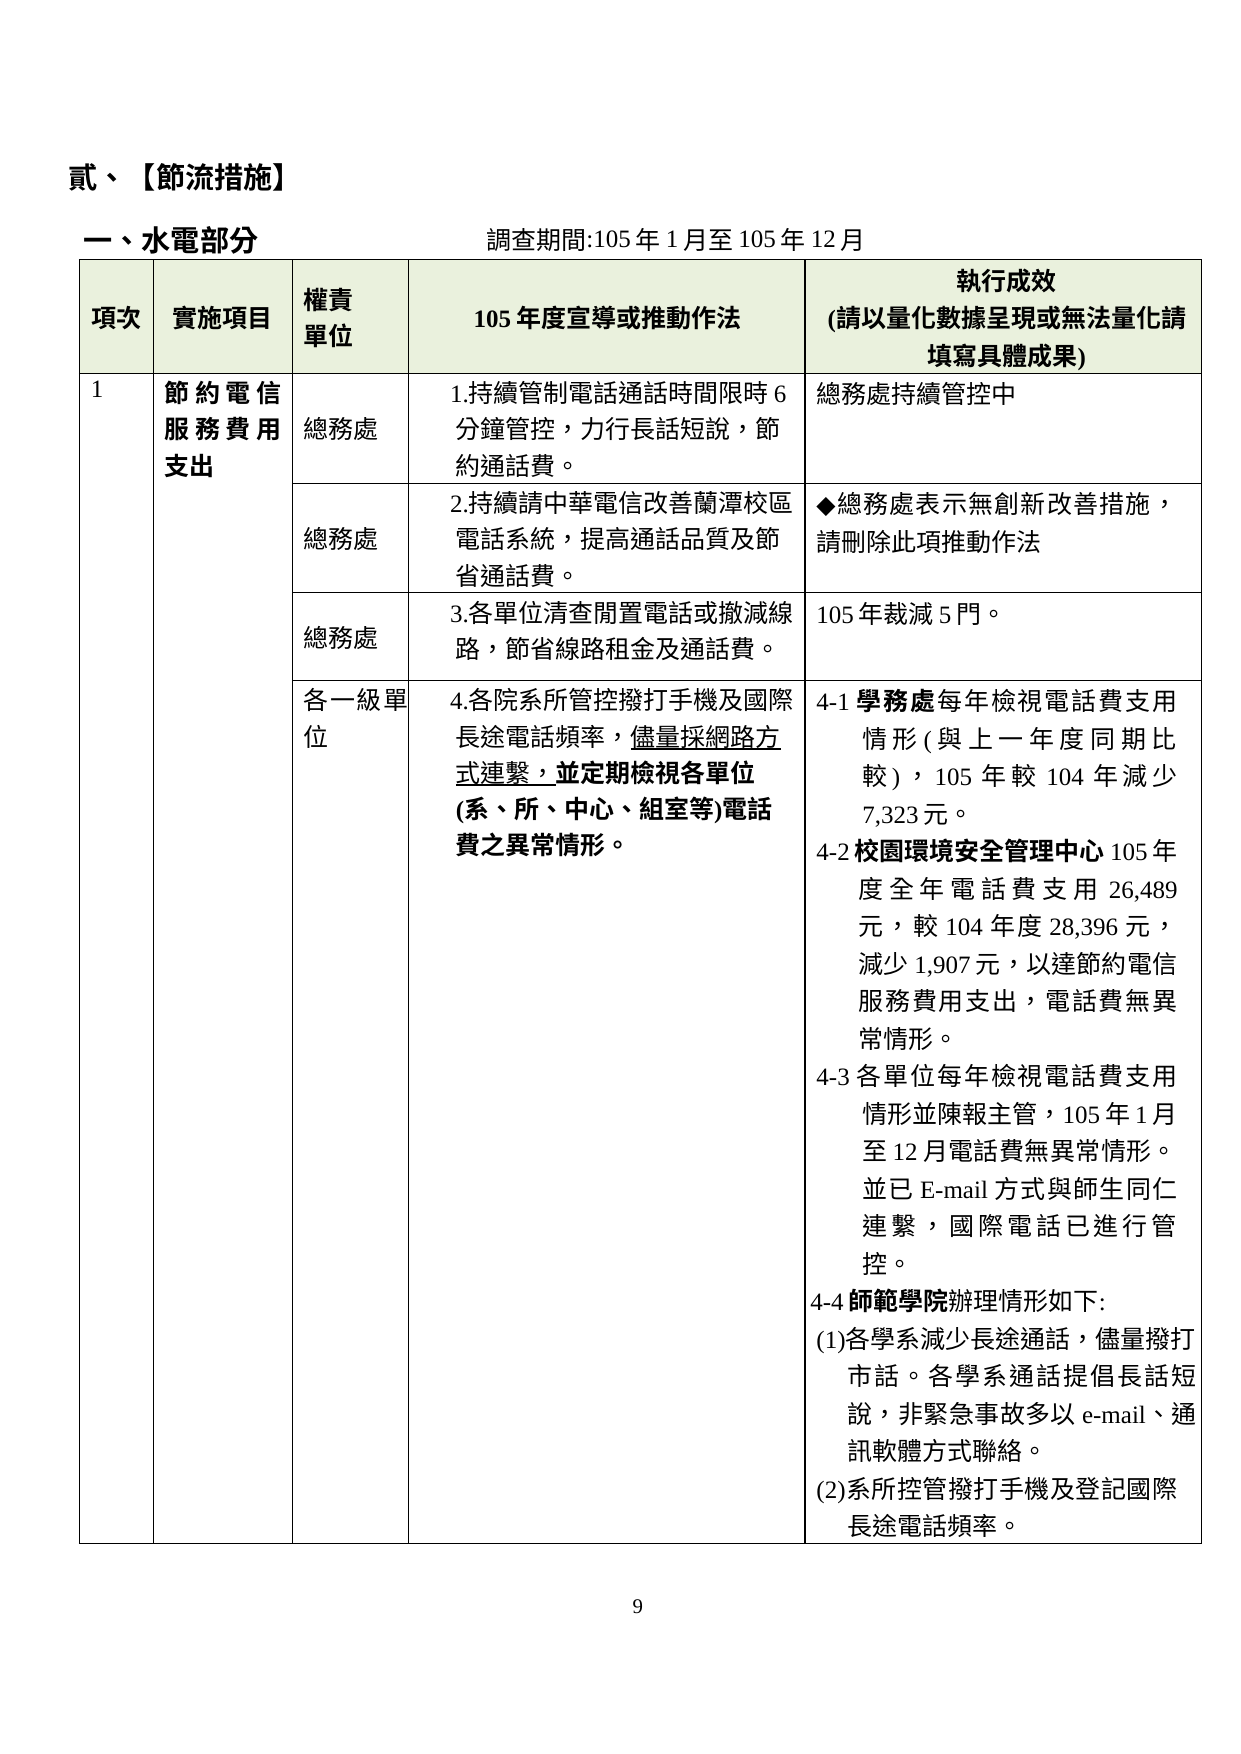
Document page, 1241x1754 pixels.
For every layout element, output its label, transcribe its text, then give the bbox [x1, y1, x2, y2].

table_cell 4-1學務處每年檢視電話費支用情形(與上一年度同期比較)，105年較104年減少7,323元。 4-2校園環境安全管理中心105年度全年電話費支用26,489元，較104年度28,396元，減少1,907元，以達節約電信服務費用支出，電話費無異常情形。 4-3各單位每年檢視電話費支用情形並陳報主管，105年1月至12月電話費無異常情形。並已E-mail方式與師生同仁連繫，國際電話已進行管控。 4-4師範學院辦理情形如下: (1)各學系減少長途通話，儘量撥打市話。各學系通話提倡長話短說，非緊急事故多以e-mail、通訊軟體方式聯絡。 (2)系所控管撥打手機及登記國際長途電話頻率。 (3)學院、系所每半年檢視每月電話費支用情形並陳報主管，105年無異常情形。連繫上已宣導同仁多以e-mail方式。 4-5管理學院辦理情形如下: 配合學校規定辦理電話限時6分鐘及「長話短說」之相關政策，以節約通話費。 行政辦公室設置之電話雖有一線可撥手機或長途電話，但非屬必要性並不使用。公務相關之聯繫儘量以市區電話優先。 專任教師研究室設置之電話，僅供撥打市內電話，如需撥打長途電話，則由教師自行負擔費用。 聯絡教師部分，平常事務則以e-mail、line或校內分機通話聯絡，僅有在緊急事務採撥打手機聯繫；聯絡學生部分，各學系有各班級之社團、個人FB或line，故多以網路方式留言聯絡。 對外各項書面多以電子郵件聯繫，節省郵資及電信費用之支出。 各學系電話費均無異常之情形。 4-6理工學院辦理情形如下: 理工學院各單位電話不可撥打國際長途電話，另管控院系辦公室僅有1至2線電話可撥打國內長途或手機，各項聯繫訊息儘量以電子郵件傳遞。 理工學院檢視本院各系105年度1月至12月電話費，無明顯異常情形，除應數系105年度電話費較104年度溢出7,477元。應數系究其原因：(1)105年度主辦本校105年度「特色大學試辦計畫」之Ａ主軸：大學成為區域知識中心計畫，需經常與外界機關學校聯繫。(2)聯絡招生事宜，如新生家長座談會。(3)系務交辦事宜，如教師評鑑、升等聘任等。應化系105年度電話費較104年度節省1,033元。 [806, 681, 1201, 1543]
table_cell 各院系所管控撥打手機及國際長途電話頻率，儘量採網路方式連繫，並定期檢視各單位(系、所、中心、組室等)電話費之異常情形。 [409, 681, 804, 1543]
table_cell 各一級單位 [293, 681, 408, 1543]
table_cell 105年裁減5門。 [806, 593, 1201, 680]
table_cell 各單位清查閒置電話或撤減線路，節省線路租金及通話費。 [409, 593, 804, 680]
table_cell 節約電信服務費用支出 [154, 374, 292, 1543]
table_cell 總務處持續管控中 [806, 374, 1201, 482]
table_header 項次 [80, 260, 153, 373]
table_cell ◆總務處表示無創新改善措施，請刪除此項推動作法 [806, 484, 1201, 592]
table_header 執行成效 (請以量化數據呈現或無法量化請填寫具體成果) [806, 260, 1201, 373]
table_cell 1 [80, 374, 153, 1543]
table_header 105年度宣導或推動作法 [409, 260, 804, 373]
table_cell 總務處 [293, 484, 408, 592]
table_cell 持續管制電話通話時間限時6分鐘管控，力行長話短說，節約通話費。 [409, 374, 804, 482]
table_cell 總務處 [293, 593, 408, 680]
table_header 實施項目 [154, 260, 292, 373]
table_header 權責 單位 [293, 260, 408, 373]
text 一、水電部分 調查期間:105年1月至105年12月 [83, 197, 1162, 259]
table_cell 持續請中華電信改善蘭潭校區電話系統，提高通話品質及節省通話費。 [409, 484, 804, 592]
text 貳、【節流措施】 [68, 134, 1162, 197]
table_cell 總務處 [293, 374, 408, 482]
